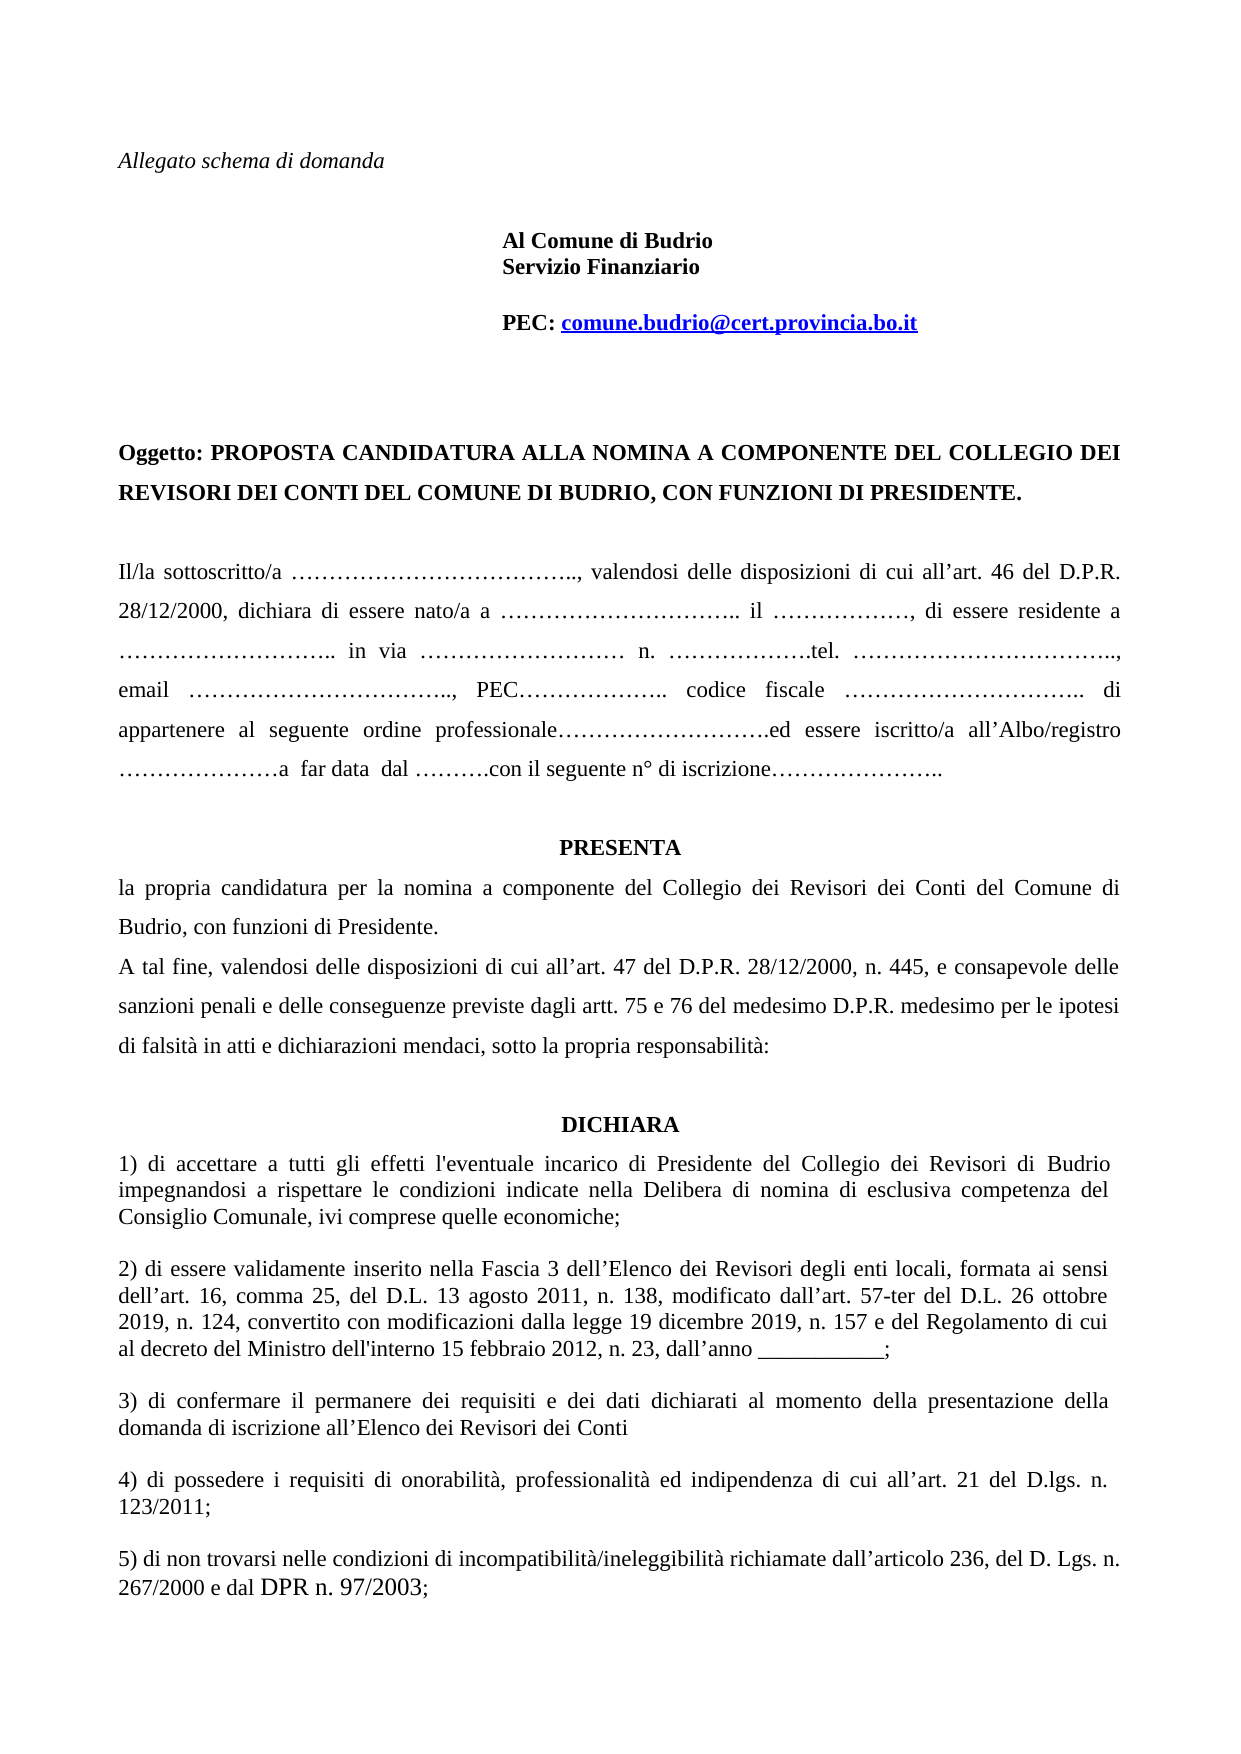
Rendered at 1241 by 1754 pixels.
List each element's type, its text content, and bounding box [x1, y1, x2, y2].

text Allegato schema di domanda [118, 148, 1122, 174]
text DICHIARA [118, 1111, 1122, 1137]
text Oggetto: PROPOSTA CANDIDATURA ALLA NOMINA A COMPONENTE DEL COLLEGIO DEI REVISORI DEI CONTI DEL COMUNE DI BUDRIO, CON FUNZIONI DI PRESIDENTE. [118, 439, 1122, 505]
text 2) di essere validamente inserito nella Fascia 3 dell’Elenco dei Revisori degli enti locali, formata ai sensi dell’art. 16, comma 25, del D.L. 13 agosto 2011, n. 138, modificato dall’art. 57-ter del D.L. 26 ottobre 2019, n. 124, convertito con modificazioni dalla legge 19 dicembre 2019, n. 157 e del Regolamento di cui al decreto del Ministro dell'interno 15 febbraio 2012, n. 23, dall’anno ___________; [118, 1256, 1110, 1361]
text 3) di confermare il permanere dei requisiti e dei dati dichiarati al momento della presentazione della domanda di iscrizione all’Elenco dei Revisori dei Conti [118, 1387, 1110, 1440]
text 4) di possedere i requisiti di onorabilità, professionalità ed indipendenza di cui all’art. 21 del D.lgs. n. 123/2011; [118, 1466, 1110, 1519]
text la propria candidatura per la nomina a componente del Collegio dei Revisori dei Conti del Comune di Budrio, con funzioni di Presidente. [118, 874, 1122, 939]
text A tal fine, valendosi delle disposizioni di cui all’art. 47 del D.P.R. 28/12/2000, n. 445, e consapevole delle sanzioni penali e delle conseguenze previste dagli artt. 75 e 76 del medesimo D.P.R. medesimo per le ipotesi di falsità in atti e dichiarazioni mendaci, sotto la propria responsabilità: [118, 953, 1122, 1058]
text 1) di accettare a tutti gli effetti l'eventuale incarico di Presidente del Collegio dei Revisori di Budrio impegnandosi a rispettare le condizioni indicate nella Delibera di nomina di esclusiva competenza del Consiglio Comunale, ivi comprese quelle economiche; [118, 1150, 1110, 1229]
text Al Comune di Budrio [502, 227, 1122, 253]
text Il/la sottoscritto/a ……………………………….., valendosi delle disposizioni di cui all’art. 46 del D.P.R. 28/12/2000, dichiara di essere nato/a a ………………………….. il ………………, di essere residente a ……………………….. in via ……………………… n. ……………….tel. …………………………….., email …………………………….., PEC……………….. codice fiscale ………………………….. di appartenere al seguente ordine professionale……………………….ed essere iscritto/a all’Albo/registro …………………a far data dal ……….con il seguente n° di iscrizione………………….. [118, 558, 1122, 782]
text Servizio Finanziario [502, 253, 1122, 279]
text 5) di non trovarsi nelle condizioni di incompatibilità/ineleggibilità richiamate dall’articolo 236, del D. Lgs. n. 267/2000 e dal DPR n. 97/2003; [118, 1545, 1122, 1601]
text PEC: comune.budrio@cert.provincia.bo.it [428, 308, 1110, 335]
text PRESENTA [118, 834, 1122, 861]
